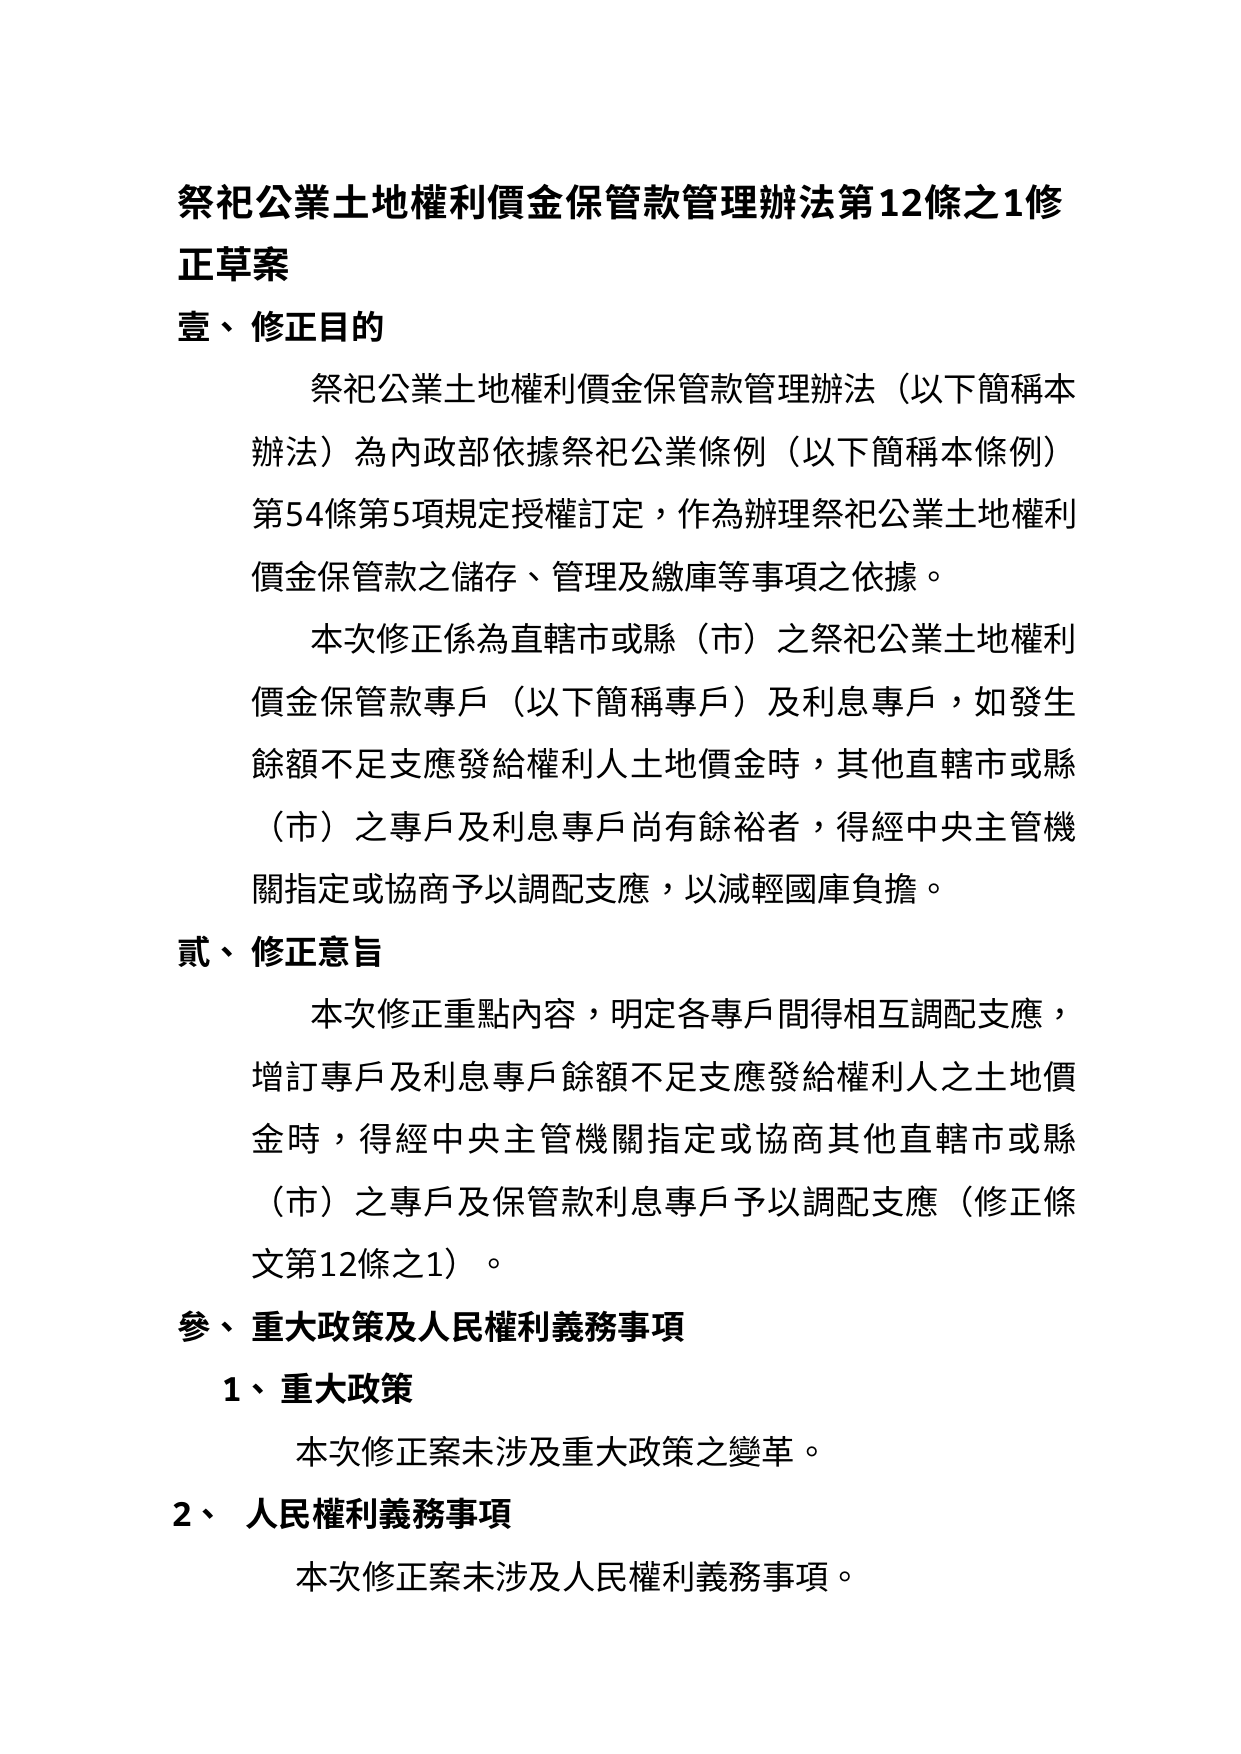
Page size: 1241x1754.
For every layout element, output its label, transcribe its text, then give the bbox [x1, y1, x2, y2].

list 修正意旨 [177, 908, 1078, 971]
text 本次修正案未涉及重大政策之變革。 [251, 1408, 1078, 1471]
text 祭祀公業土地權利價金保管款管理辦法第12條之1修正草案 [177, 158, 1063, 283]
text 本次修正係為直轄市或縣（市）之祭祀公業土地權利價金保管款專戶（以下簡稱專戶）及利息專戶，如發生餘額不足支應發給權利人土地價金時，其他直轄市或縣（市）之專戶及利息專戶尚有餘裕者，得經中央主管機關指定或協商予以調配支應，以減輕國庫負擔。 [251, 596, 1078, 908]
text 本次修正重點內容，明定各專戶間得相互調配支應，增訂專戶及利息專戶餘額不足支應發給權利人之土地價金時，得經中央主管機關指定或協商其他直轄市或縣（市）之專戶及保管款利息專戶予以調配支應（修正條文第12條之1）。 [251, 971, 1078, 1283]
list 修正目的 [177, 283, 1092, 346]
list 人民權利義務事項 [172, 1471, 1078, 1533]
list 重大政策 [222, 1346, 1078, 1408]
text 本次修正案未涉及人民權利義務事項。 [177, 1533, 1078, 1596]
text 祭祀公業土地權利價金保管款管理辦法（以下簡稱本辦法）為內政部依據祭祀公業條例（以下簡稱本條例）第54條第5項規定授權訂定，作為辦理祭祀公業土地權利價金保管款之儲存、管理及繳庫等事項之依據。 [251, 346, 1078, 596]
list 重大政策及人民權利義務事項 [177, 1283, 1078, 1346]
